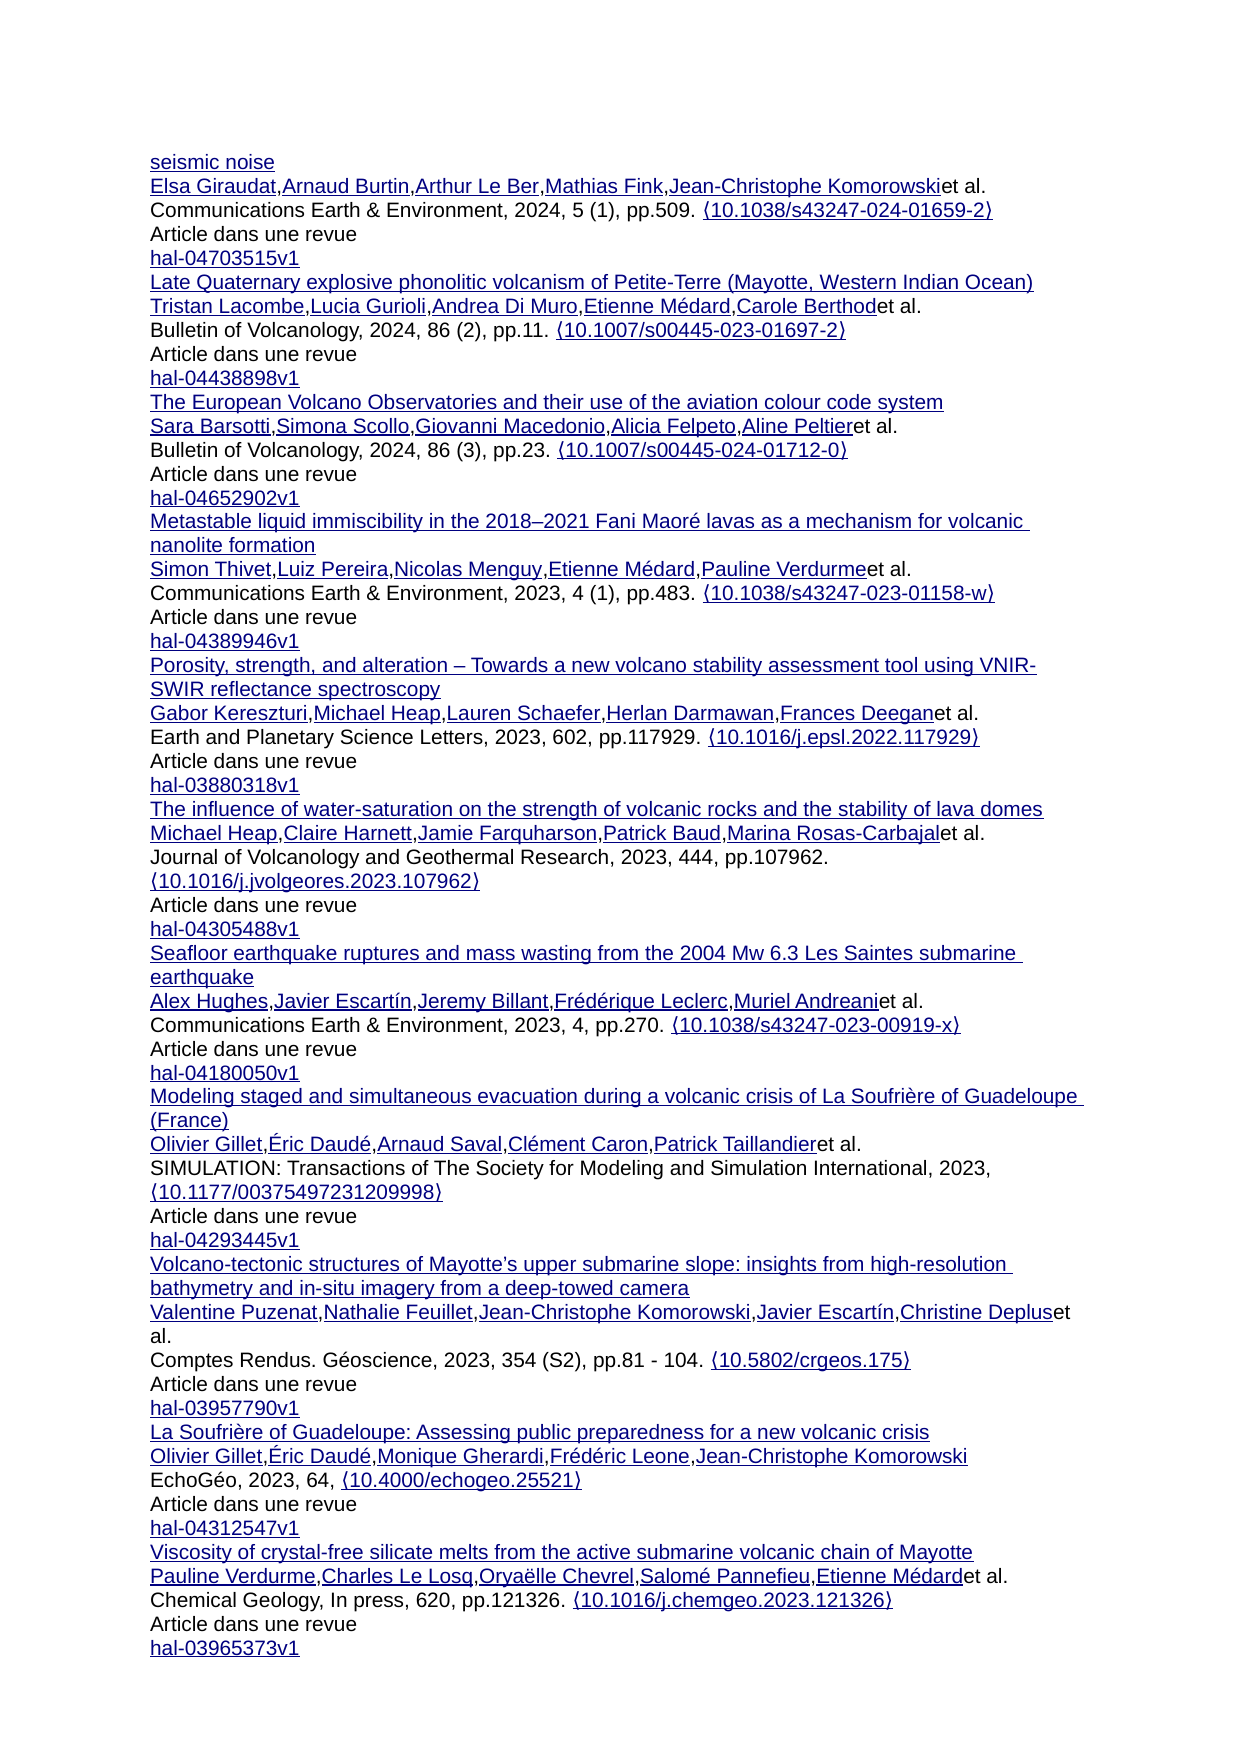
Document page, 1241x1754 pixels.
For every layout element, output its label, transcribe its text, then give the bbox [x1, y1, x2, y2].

table_cell Porosity, strength, and alteration – Towards a new volcano stability assessment tool using VNIR-SWIR reflectance spectroscopy Gabor Kereszturi,Michael Heap,Lauren Schaefer,Herlan Darmawan,Frances Deeganet al. Earth and Planetary Science Letters, 2023, 602, pp.117929. ⟨10.1016/j.epsl.2022.117929⟩ Article dans une revue hal-03880318v1 [150, 653, 1090, 797]
table_cell The European Volcano Observatories and their use of the aviation colour code system Sara Barsotti,Simona Scollo,Giovanni Macedonio,Alicia Felpeto,Aline Peltieret al. Bulletin of Volcanology, 2024, 86 (3), pp.23. ⟨10.1007/s00445-024-01712-0⟩ Article dans une revue hal-04652902v1 [150, 390, 1090, 509]
table_cell Metastable liquid immiscibility in the 2018–2021 Fani Maoré lavas as a mechanism for volcanic nanolite formation Simon Thivet,Luiz Pereira,Nicolas Menguy,Etienne Médard,Pauline Verdurmeet al. Communications Earth & Environment, 2023, 4 (1), pp.483. ⟨10.1038/s43247-023-01158-w⟩ Article dans une revue hal-04389946v1 [150, 509, 1090, 653]
table_cell seismic noise Elsa Giraudat,Arnaud Burtin,Arthur Le Ber,Mathias Fink,Jean-Christophe Komorowskiet al. Communications Earth & Environment, 2024, 5 (1), pp.509. ⟨10.1038/s43247-024-01659-2⟩ Article dans une revue hal-04703515v1 [150, 150, 1090, 270]
table_cell Seafloor earthquake ruptures and mass wasting from the 2004 Mw 6.3 Les Saintes submarine earthquake Alex Hughes,Javier Escartín,Jeremy Billant,Frédérique Leclerc,Muriel Andreaniet al. Communications Earth & Environment, 2023, 4, pp.270. ⟨10.1038/s43247-023-00919-x⟩ Article dans une revue hal-04180050v1 [150, 941, 1090, 1084]
table_cell Viscosity of crystal-free silicate melts from the active submarine volcanic chain of Mayotte Pauline Verdurme,Charles Le Losq,Oryaëlle Chevrel,Salomé Pannefieu,Etienne Médardet al. Chemical Geology, In press, 620, pp.121326. ⟨10.1016/j.chemgeo.2023.121326⟩ Article dans une revue hal-03965373v1 [150, 1540, 1090, 1659]
table_cell Volcano-tectonic structures of Mayotte’s upper submarine slope: insights from high-resolution bathymetry and in-situ imagery from a deep-towed camera Valentine Puzenat,Nathalie Feuillet,Jean-Christophe Komorowski,Javier Escartín,Christine Depluset al. Comptes Rendus. Géoscience, 2023, 354 (S2), pp.81 - 104. ⟨10.5802/crgeos.175⟩ Article dans une revue hal-03957790v1 [150, 1252, 1090, 1420]
table_cell Modeling staged and simultaneous evacuation during a volcanic crisis of La Soufrière of Guadeloupe (France) Olivier Gillet,Éric Daudé,Arnaud Saval,Clément Caron,Patrick Taillandieret al. SIMULATION: Transactions of The Society for Modeling and Simulation International, 2023, ⟨10.1177/00375497231209998⟩ Article dans une revue hal-04293445v1 [150, 1084, 1090, 1252]
table_cell Late Quaternary explosive phonolitic volcanism of Petite-Terre (Mayotte, Western Indian Ocean) Tristan Lacombe,Lucia Gurioli,Andrea Di Muro,Etienne Médard,Carole Berthodet al. Bulletin of Volcanology, 2024, 86 (2), pp.11. ⟨10.1007/s00445-023-01697-2⟩ Article dans une revue hal-04438898v1 [150, 270, 1090, 389]
table_cell The influence of water-saturation on the strength of volcanic rocks and the stability of lava domes Michael Heap,Claire Harnett,Jamie Farquharson,Patrick Baud,Marina Rosas-Carbajalet al. Journal of Volcanology and Geothermal Research, 2023, 444, pp.107962. ⟨10.1016/j.jvolgeores.2023.107962⟩ Article dans une revue hal-04305488v1 [150, 797, 1090, 941]
table_cell La Soufrière of Guadeloupe: Assessing public preparedness for a new volcanic crisis Olivier Gillet,Éric Daudé,Monique Gherardi,Frédéric Leone,Jean-Christophe Komorowski EchoGéo, 2023, 64, ⟨10.4000/echogeo.25521⟩ Article dans une revue hal-04312547v1 [150, 1420, 1090, 1539]
